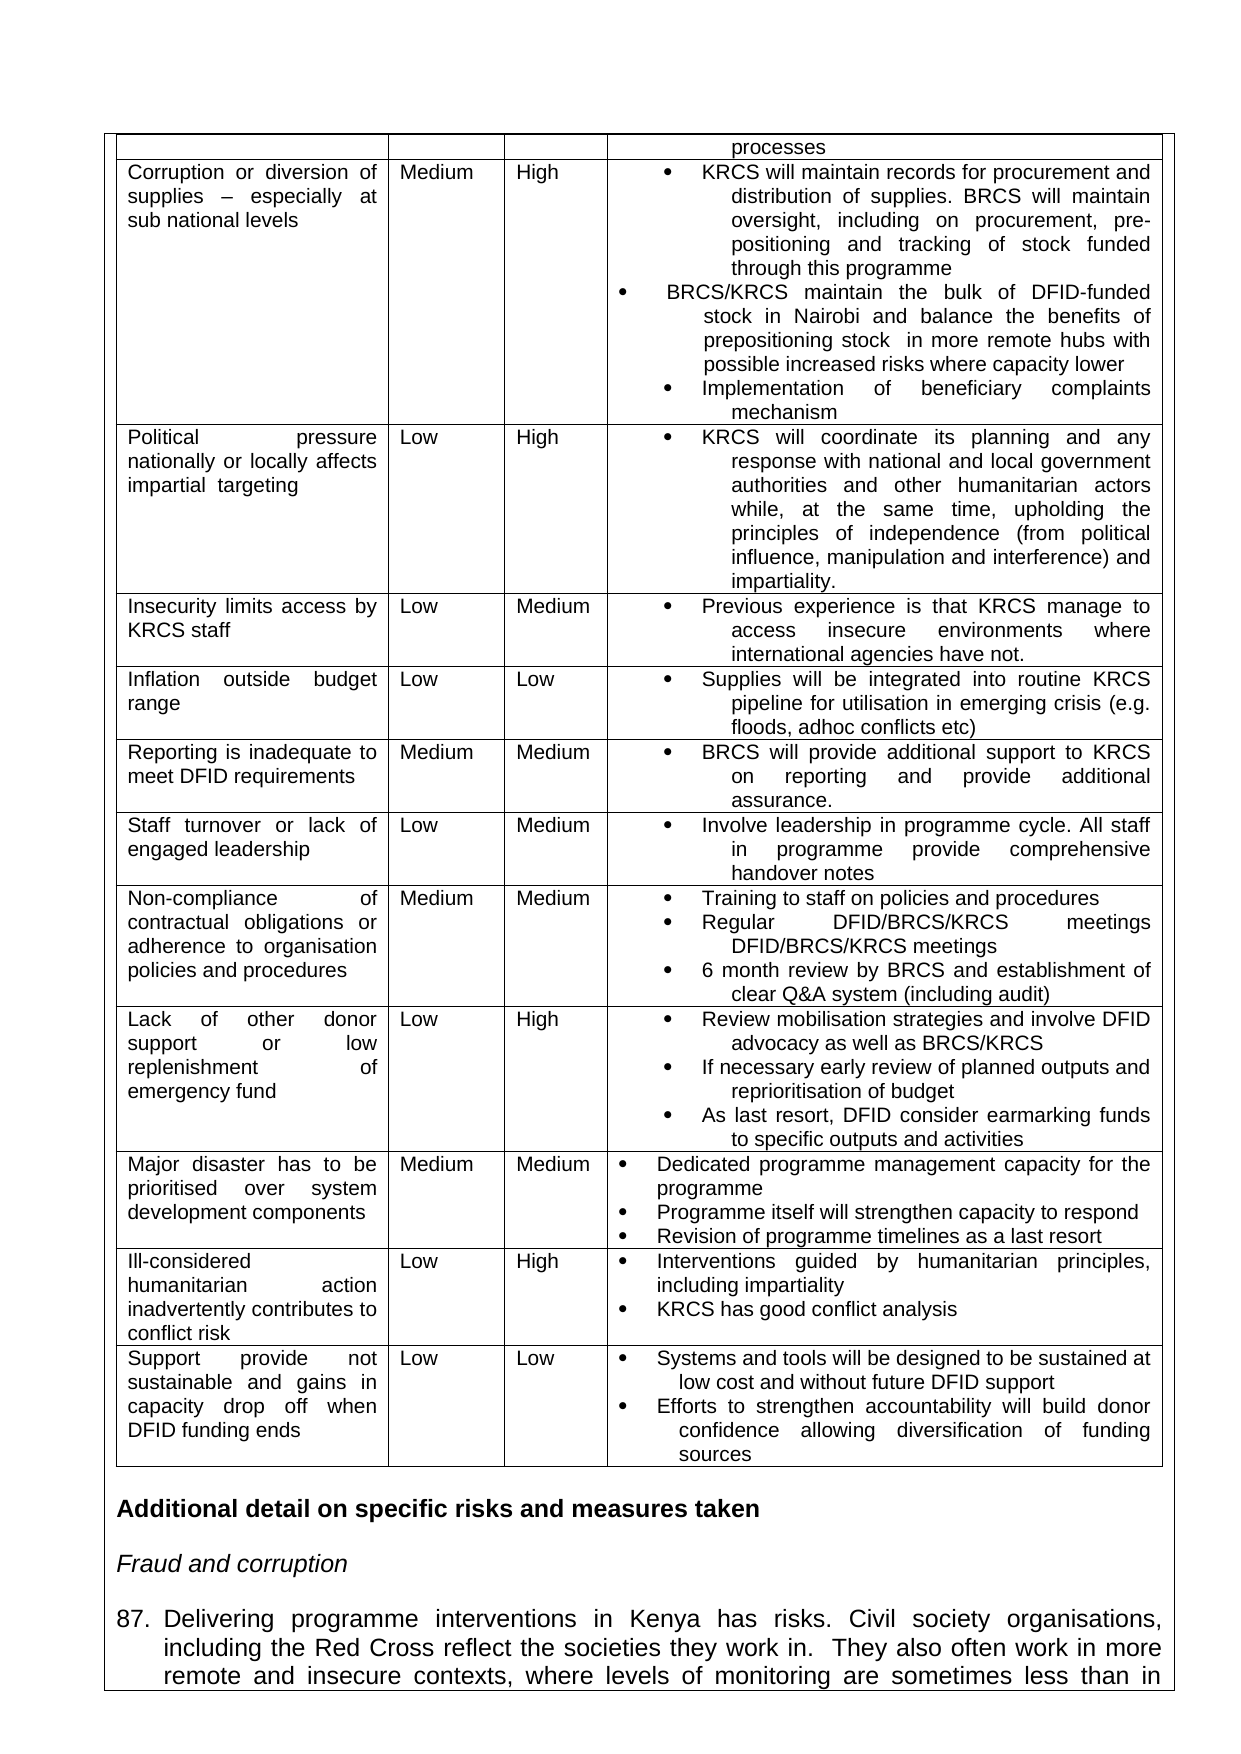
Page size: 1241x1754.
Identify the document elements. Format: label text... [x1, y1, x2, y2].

table_cell Support provide not sustainable and gains in capacity drop off when DFID funding ends [117, 1346, 388, 1466]
table_cell Previous experience is that KRCS manage to access insecure environments where international agencies have not. [608, 594, 1162, 666]
table_cell High [505, 160, 607, 424]
table_cell Low [389, 1007, 504, 1151]
table_cell Staff turnover or lack of engaged leadership [117, 813, 388, 885]
table_cell Low [505, 667, 607, 739]
table_cell High [505, 1007, 607, 1151]
table_cell Medium [505, 886, 607, 1006]
table_cell KRCS will maintain records for procurement and distribution of supplies. BRCS will maintain oversight, including on procurement, pre-positioning and tracking of stock funded through this programme BRCS/KRCS maintain the bulk of DFID-funded stock in Nairobi and balance the benefits of prepositioning stock in more remote hubs with possible increased risks where capacity lower Implementation of beneficiary complaints mechanism [608, 160, 1162, 424]
table_cell Lack of other donor support or low replenishment of emergency fund [117, 1007, 388, 1151]
table_cell Inflation outside budget range [117, 667, 388, 739]
table_cell [389, 135, 504, 159]
table_cell Ill-considered humanitarian action inadvertently contributes to conflict risk [117, 1249, 388, 1345]
table_header A. Oversight DFID carried out a full due diligence assessment of BRCS/ KRCS in 2013 in advance of providing £510,000 for election preparedness and response activities. We judge that assessment made in 2013 remains valid and an additional exercise is not needed in 2014, especially given the relatively short time since the 2013 assessment, the similarity in scope (e.g. objectives and activities) of this new programme and relatively small budget (only £300,000 per annum). The 2013 DFID due diligence assessment gave BRCS/KRCS a green rating. It acknowledged the significant investments made by KRCS in strengthening its own management, financial (including procurement and stock management) and operational systems, but some medium/low risks were identified. BRCS has actively followed up to ensure KRCS address recommendations made. For example, the management of bank reconciliations has been changed to improve the speed with which they are completed and the finance manual has been updated with, among other things, a requirement that asset verifications are undertaken. KRCS retains a large number of bank accounts, but this is often at donors’ request. The 2013 audited accounts of the British Red Cross raised no issues of concern. A programme level audit of the 2013 BRCS/KRCS election preparedness programme is planned for 2014 and DFID will be consulted over the TORs. B. Management and M&E A DFID Senior Responsible Owner (SRO) will be appointed for the programme and will manage the programme team encompassing advisory and programme staff. BRCS will be DFID’s principle point of contact, including its liaison with KRCS. Monitoring will rely on formal BRCS quarterly financial and results reporting, six monthly full narrative reporting and annual financial/narrative reporting – all against agreed programme logframe targets. Baselines, targets and methods of measurement for some indicators will be developed during the inception phase. The logframe provides further detail on the data sources for monitoring. DFID will put in place a quarterly system of meetings, biannual field trips and more expansive annual reviews. If the risk facility is triggered, DFID/BRCS may decide to increase the regularity of such meetings and field monitoring. Triggers for utilisation of the risk facility will be agreed during the inception period, but may include an emergency of sufficient scale that IFRC/KRCS launch a global appeal and other internal BRCS contingency funding is exhausted. In such a case, the DFID Senior Responsible Officer for the programme will seek approval for the use of the risk facility from the DFID Kenya Head of Office. If approved, DFID will then liaise with BRCS to clarify revised logframe targets (for output 1 and at outcome level), revise the disbursement schedule and adjust the MOU. An informal coordination group of donors supporting BRCS/KRCS was established in the run up to the 2013 elections (incl. ECHO, DFID, US, Norway, Switzerland and Australia). This coordination facilitated consistent messaging with BRCS/KRCS, avoided duplications and improved accountability. This group still meets and if others support the programme BRCS/KRCS, we will also establish a biannual donor board meeting to review progress. The draft logframe will be revised during the inception period (including identifying DFID specific attribution within any pooled funding and identifying key indicators that could be easily adapted in the future if additional risk facility funds were channelled through the programme). Approval for the revised logframe will be sought at the appropriate level. Poor performance or a changing context which means the programme (or certain components) are no longer relevant will result in recommendations being escalated to senior DFID management for the programme and associated spend being revised or ended. The annual review provides the critical milestone for these decisions. The overall programme has a heavy focus on learning, with a specific objective (output 3), activities and indicators. However, these indicators need to be further defined during the inception to provide a greater assessment of the quality of learning (not just the establishment of learning fora/ products) and how this will be measured. The planned staff skills and training needs assessment should provide a valuable baseline for this work. No evaluation specific to DFID’s funding is planned. However, a mid-term evaluation of the overall BRCS/KRCS programme is planned and budgeted for. DFID will be consulted over the terms of reference and constitution of the implementing team for this activity. As discussed earlier, there is no risk of duplication between DFID’s central and country level support to the BRCS/KRCS, but it does represent an opportunity for a more strategic dialogue with BRCS over performance and learning at the HQ level. DFID Kenya will therefore continue to liaise closely with DFID London (and DFID Uganda given their BRCS investments) and explore the feasibility of joint involvement in annual reviews etc. The timeline for implementation is detailed below: UKAid visibility will be supported where possible, but DFID recognises that this will not always be possible, particularly where there are demonstrated security risks for staff and given the specific neutrality and independence of the Red Cross and its emblem. BRCS is exempt from some of the DFID’s standard requirements in this regard. C. Risks of intervention and how these will be managed Specific programme risks and associated mitigation measures will be updated during the inception period, and then reviewed formally every six months and during annual reviews. Additional detail on specific risks and measures taken Fraud and corruption Delivering programme interventions in Kenya has risks. Civil society organisations, including the Red Cross reflect the societies they work in. They also often work in more remote and insecure contexts, where levels of monitoring are sometimes less than in other more stable situations. The capacity of Kenya Red Cross chapters may also differ across the country. The risk matrix above flags major risk and mitigation measures. We have no evidence of past fraudulent activity within BRCS/KRCS involving DFID funds, but from experience with other partners’ programmes, we can anticipate that the greatest risks of fraud and corruption in this programme include: the misuse or sale of goods, fraudulent payments/incentives for workers/volunteers, and false claims for attendance at workshops etc. Whilst risks cannot be removed, additional mitigation measures beyond those detailed in the table above include: BRCS is fully accountable for funds provided to them by DFID and money fraudulently used can be recovered by DFID. Under the MOU, BRCS must inform DFID immediately of any suspected fraud and DFID Kenya will inform DFID’s Counter Fraud and Whistleblowing Unit). The 2013 due diligence assessment did not flag any risks for BRCS and only some medium/low risks for KRCS (see para 72, regarding satisfactory follow up). Three BRCS/KRCS programme audits will be undertaken during the lifetime of the programme. DFID will review whether this is sufficient or whether additional audits, specific to DFID’s funding, are required. DFID spot checks will also be considered. KRCS maintains better access than some humanitarian agencies and so is less liable to fall into more risky remote management techniques, with senior staff not from disaster zones, still able to monitor activities. DFID is globally and regionally undertaking an evaluation and research on best practice in remote management and aid in more insecure settings. Relevant lessons and recommendations from these studies will be incorporated into this programme. We are liaising closely with DFID Uganda regarding learning from a recent corruption case involving senior Uganda Red Cross Officials and an ongoing investigation into whether a small amount of DFID funds may have been exposed. DFID Uganda is pleased with how the BRCS has responded to the allegations. BRCS report that where KRCS has identified fraud in the past, this been brought to the attention of Senior Management through internal audit process and by whistle-blowers. Investigations were undertaken satisfactorily and disciplinary hearings held to provide implicated employees with an opportunity to explain anomalies. Where employees were found culpable disciplinary measures were taken including dismissal and criminal proceedings instituted. Where suppliers were involved they were blacklisted from participating in our procurement. KRCS has a human resource policy and guidelines where ethical standards relating to fraud are detailed. KRCS is in the process of developing an anti-fraud policy which is due to be submitted to the National Executive Council (NEC) for review and approval during 2014 The risk matrix for this programme will be updated with BRCS during the inception phase of the programme. Conflict sensitivity The risks of humanitarian action, unintentionally contributing to conflict are significant (see risk matrix above). Without a well-developed understanding of the conflict dynamics, assistance can fall into the wrong hands and can generate conflict. Inappropriate messaging and posture by humanitarian actors can also unintentionally add to distrust and tension – impacting both on humanitarian access, staff safety and conflict dynamics. To mitigate these risks, DFID only funds partners who adhere to humanitarian principles and have a “do no harm” approach built into their policies and procedures. Operational adherence to this will be reviewed during the field reviews and annual reviews. Whilst not funded through this programme, KRCS is active in promoting peacebuilding through facilitating ceasefires and inter-communal peace dialogues. [105, 134, 1174, 1690]
table_cell Major disaster has to be prioritised over system development components [117, 1152, 388, 1248]
table_cell processes [608, 135, 1162, 159]
table_cell Low [389, 594, 504, 666]
table_cell Reporting is inadequate to meet DFID requirements [117, 740, 388, 812]
table_cell Training to staff on policies and procedures Regular DFID/BRCS/KRCS meetings DFID/BRCS/KRCS meetings 6 month review by BRCS and establishment of clear Q&A system (including audit) [608, 886, 1162, 1006]
table_cell Low [389, 425, 504, 593]
table_cell Medium [505, 813, 607, 885]
table_cell Medium [389, 886, 504, 1006]
table_cell KRCS will coordinate its planning and any response with national and local government authorities and other humanitarian actors while, at the same time, upholding the principles of independence (from political influence, manipulation and interference) and impartiality. [608, 425, 1162, 593]
table_cell Insecurity limits access by KRCS staff [117, 594, 388, 666]
table_cell Non-compliance of contractual obligations or adherence to organisation policies and procedures [117, 886, 388, 1006]
table_cell Political pressure nationally or locally affects impartial targeting [117, 425, 388, 593]
table_cell Medium [389, 160, 504, 424]
table_cell Medium [505, 740, 607, 812]
table_cell Low [389, 1346, 504, 1466]
table_cell Involve leadership in programme cycle. All staff in programme provide comprehensive handover notes [608, 813, 1162, 885]
table_cell [505, 135, 607, 159]
table_cell High [505, 1249, 607, 1345]
table_cell Low [505, 1346, 607, 1466]
table_cell Corruption or diversion of supplies – especially at sub national levels [117, 160, 388, 424]
table_cell Medium [505, 594, 607, 666]
table_cell Medium [389, 1152, 504, 1248]
table_cell Low [389, 1249, 504, 1345]
table_cell High [505, 425, 607, 593]
table_cell Medium [505, 1152, 607, 1248]
table_cell Interventions guided by humanitarian principles, including impartiality KRCS has good conflict analysis [608, 1249, 1162, 1345]
table_cell BRCS will provide additional support to KRCS on reporting and provide additional assurance. [608, 740, 1162, 812]
table_cell Review mobilisation strategies and involve DFID advocacy as well as BRCS/KRCS If necessary early review of planned outputs and reprioritisation of budget As last resort, DFID consider earmarking funds to specific outputs and activities [608, 1007, 1162, 1151]
table_cell Medium [389, 740, 504, 812]
table_cell Low [389, 667, 504, 739]
table_cell Supplies will be integrated into routine KRCS pipeline for utilisation in emerging crisis (e.g. floods, adhoc conflicts etc) [608, 667, 1162, 739]
table_cell Dedicated programme management capacity for the programme Programme itself will strengthen capacity to respond Revision of programme timelines as a last resort [608, 1152, 1162, 1248]
table_cell Systems and tools will be designed to be sustained at low cost and without future DFID support Efforts to strengthen accountability will build donor confidence allowing diversification of funding sources [608, 1346, 1162, 1466]
table_cell Low [389, 813, 504, 885]
table_cell [117, 135, 388, 159]
